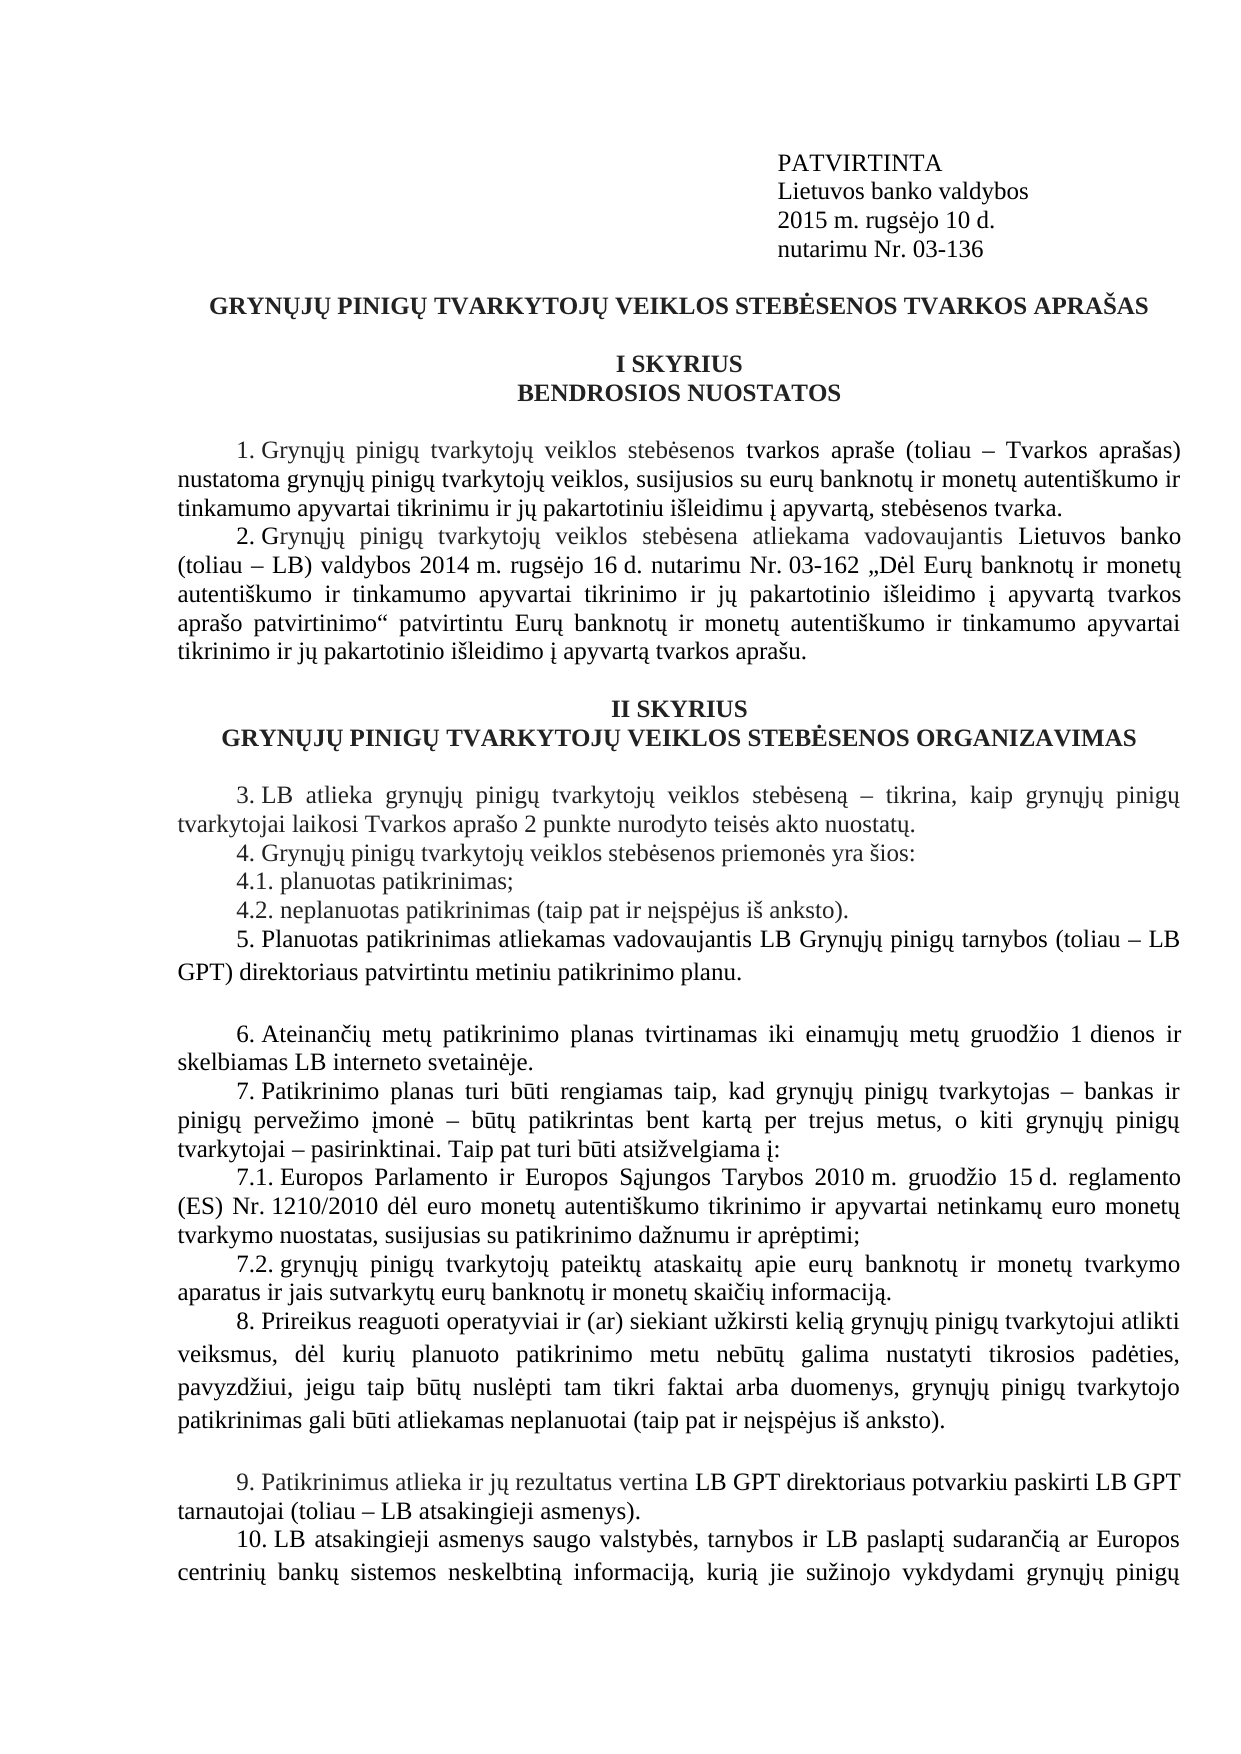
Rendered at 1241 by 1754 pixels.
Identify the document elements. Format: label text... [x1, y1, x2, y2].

text 9. Patikrinimus atlieka ir jų rezultatus vertina LB GPT direktoriaus potvarkiu paskirti LB GPT tarnautojai (toliau – LB atsakingieji asmenys). [177, 1467, 1181, 1524]
text GRYNŲJŲ PINIGŲ TVARKYTOJŲ VEIKLOS STEBĖSENOS TVARKOS APRAŠAS [177, 291, 1181, 320]
text 10. LB atsakingieji asmenys saugo valstybės, tarnybos ir LB paslaptį sudarančią ar Europos centrinių bankų sistemos neskelbtiną informaciją, kurią jie sužinojo vykdydami grynųjų pinigų [177, 1524, 1181, 1586]
text nutarimu Nr. 03-136 [642, 234, 1181, 263]
text 4.2. neplanuotas patikrinimas (taip pat ir neįspėjus iš anksto). [177, 895, 1181, 924]
text II SKYRIUS [177, 694, 1181, 723]
text 7.1. Europos Parlamento ir Europos Sąjungos Tarybos 2010 m. gruodžio 15 d. reglamento (ES) Nr. 1210/2010 dėl euro monetų autentiškumo tikrinimo ir apyvartai netinkamų euro monetų tvarkymo nuostatas, susijusias su patikrinimo dažnumu ir aprėptimi; [177, 1162, 1181, 1249]
text 6. Ateinančių metų patikrinimo planas tvirtinamas iki einamųjų metų gruodžio 1 dienos ir skelbiamas LB interneto svetainėje. [177, 1019, 1181, 1076]
text 2. Grynųjų pinigų tvarkytojų veiklos stebėsena atliekama vadovaujantis Lietuvos banko (toliau – LB) valdybos 2014 m. rugsėjo 16 d. nutarimu Nr. 03-162 „Dėl Eurų banknotų ir monetų autentiškumo ir tinkamumo apyvartai tikrinimo ir jų pakartotinio išleidimo į apyvartą tvarkos aprašo patvirtinimo“ patvirtintu Eurų banknotų ir monetų autentiškumo ir tinkamumo apyvartai tikrinimo ir jų pakartotinio išleidimo į apyvartą tvarkos aprašu. [177, 521, 1181, 665]
text Lietuvos banko valdybos [777, 176, 1181, 205]
text 1. Grynųjų pinigų tvarkytojų veiklos stebėsenos tvarkos apraše (toliau – Tvarkos aprašas) nustatoma grynųjų pinigų tvarkytojų veiklos, susijusios su eurų banknotų ir monetų autentiškumo ir tinkamumo apyvartai tikrinimu ir jų pakartotiniu išleidimu į apyvartą, stebėsenos tvarka. [177, 435, 1181, 521]
text 7.2. grynųjų pinigų tvarkytojų pateiktų ataskaitų apie eurų banknotų ir monetų tvarkymo aparatus ir jais sutvarkytų eurų banknotų ir monetų skaičių informaciją. [177, 1249, 1181, 1306]
text 8. Prireikus reaguoti operatyviai ir (ar) siekiant užkirsti kelią grynųjų pinigų tvarkytojui atlikti veiksmus, dėl kurių planuoto patikrinimo metu nebūtų galima nustatyti tikrosios padėties, pavyzdžiui, jeigu taip būtų nuslėpti tam tikri faktai arba duomenys, grynųjų pinigų tvarkytojo patikrinimas gali būti atliekamas neplanuotai (taip pat ir neįspėjus iš anksto). [177, 1306, 1181, 1434]
text 4. Grynųjų pinigų tvarkytojų veiklos stebėsenos priemonės yra šios: [177, 838, 1181, 866]
text 5. Planuotas patikrinimas atliekamas vadovaujantis LB Grynųjų pinigų tarnybos (toliau – LB GPT) direktoriaus patvirtintu metiniu patikrinimo planu. [177, 924, 1181, 986]
text 7. Patikrinimo planas turi būti rengiamas taip, kad grynųjų pinigų tvarkytojas – bankas ir pinigų pervežimo įmonė – būtų patikrintas bent kartą per trejus metus, o kiti grynųjų pinigų tvarkytojai – pasirinktinai. Taip pat turi būti atsižvelgiama į: [177, 1076, 1181, 1162]
text I SKYRIUS [177, 349, 1181, 378]
text 2015 m. rugsėjo 10 d. [642, 205, 1181, 234]
text 3. LB atlieka grynųjų pinigų tvarkytojų veiklos stebėseną – tikrina, kaip grynųjų pinigų tvarkytojai laikosi Tvarkos aprašo 2 punkte nurodyto teisės akto nuostatų. [177, 780, 1181, 838]
text BENDROSIOS NUOSTATOS [177, 378, 1181, 406]
text PATVIRTINTA [642, 148, 1181, 176]
text GRYNŲJŲ PINIGŲ TVARKYTOJŲ VEIKLOS STEBĖSENOS ORGANIZAVIMAS [177, 723, 1181, 751]
text 4.1. planuotas patikrinimas; [177, 866, 1181, 895]
